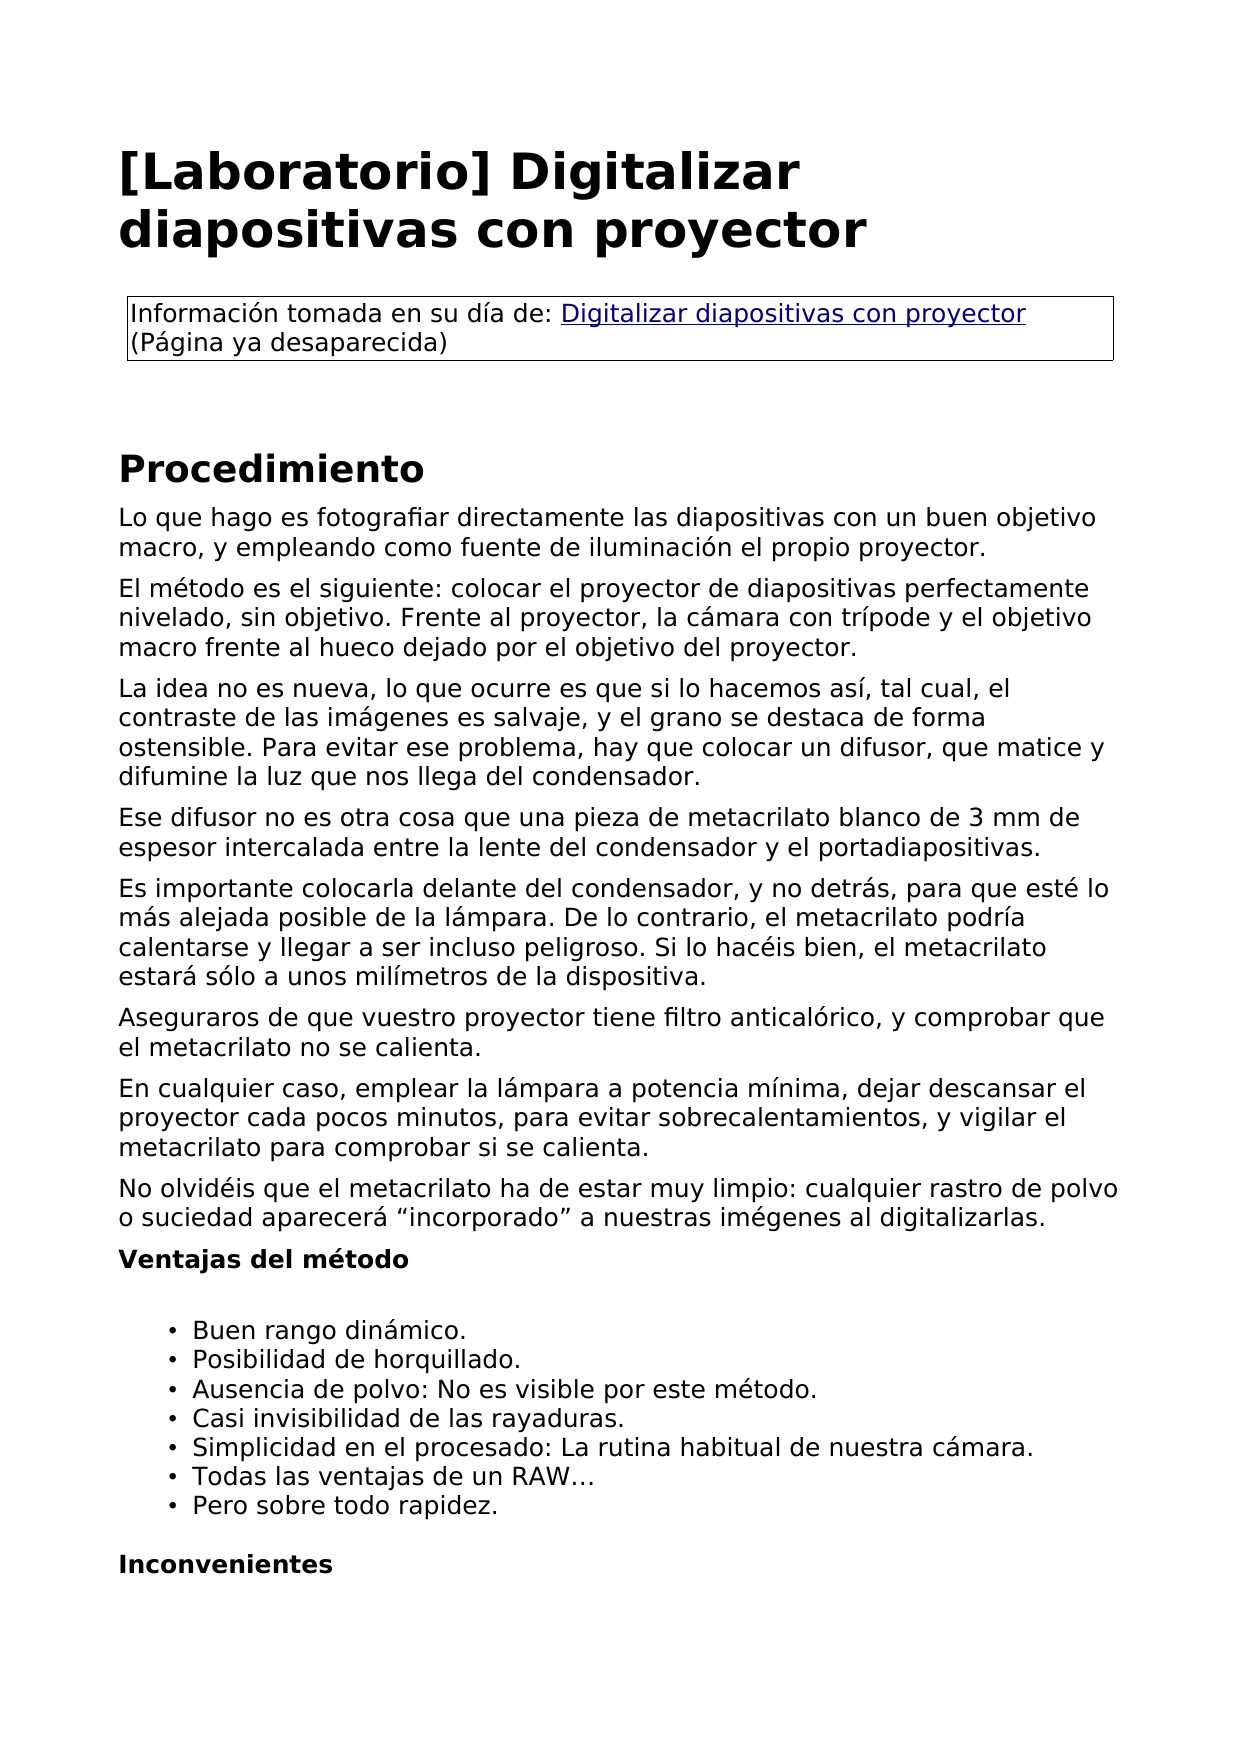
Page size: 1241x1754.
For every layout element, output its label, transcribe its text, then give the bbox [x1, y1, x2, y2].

subtitle [Laboratorio] Digitalizar diapositivas con proyector [118, 143, 1122, 259]
subtitle Procedimiento [118, 447, 1122, 491]
text Lo que hago es fotografiar directamente las diapositivas con un buen objetivo macro, y empleando como fuente de iluminación el propio proyector. [118, 504, 1122, 562]
text Aseguraros de que vuestro proyector tiene filtro anticalórico, y comprobar que el metacrilato no se calienta. [118, 1004, 1122, 1062]
list Pero sobre todo rapidez. [177, 1491, 1122, 1521]
list Ausencia de polvo: No es visible por este método. [177, 1375, 1122, 1404]
list Casi invisibilidad de las rayaduras. [177, 1404, 1122, 1433]
text Ventajas del método [118, 1245, 1122, 1274]
text Ese difusor no es otra cosa que una pieza de metacrilato blanco de 3 mm de espesor intercalada entre la lente del condensador y el portadiapositivas. [118, 804, 1122, 862]
text El método es el siguiente: colocar el proyector de diapositivas perfectamente nivelado, sin objetivo. Frente al proyector, la cámara con trípode y el objetivo macro frente al hueco dejado por el objetivo del proyector. [118, 574, 1122, 662]
list Simplicidad en el procesado: La rutina habitual de nuestra cámara. [177, 1433, 1122, 1462]
list Buen rango dinámico. [177, 1316, 1122, 1346]
text La idea no es nueva, lo que ocurre es que si lo hacemos así, tal cual, el contraste de las imágenes es salvaje, y el grano se destaca de forma ostensible. Para evitar ese problema, hay que colocar un difusor, que matice y difumine la luz que nos llega del condensador. [118, 674, 1122, 791]
text No olvidéis que el metacrilato ha de estar muy limpio: cualquier rastro de polvo o suciedad aparecerá “incorporado” a nuestras imégenes al digitalizarlas. [118, 1174, 1122, 1233]
list Posibilidad de horquillado. [177, 1346, 1122, 1375]
text En cualquier caso, emplear la lámpara a potencia mínima, dejar descansar el proyector cada pocos minutos, para evitar sobrecalentamientos, y vigilar el metacrilato para comprobar si se calienta. [118, 1074, 1122, 1162]
table_header Información tomada en su día de: Digitalizar diapositivas con proyector (Página ya desaparecida) [128, 297, 1113, 360]
text Es importante colocarla delante del condensador, y no detrás, para que esté lo más alejada posible de la lámpara. De lo contrario, el metacrilato podría calentarse y llegar a ser incluso peligroso. Si lo hacéis bien, el metacrilato estará sólo a unos milímetros de la dispositiva. [118, 874, 1122, 991]
text Inconvenientes [118, 1550, 1122, 1579]
list Todas las ventajas de un RAW… [177, 1462, 1122, 1491]
